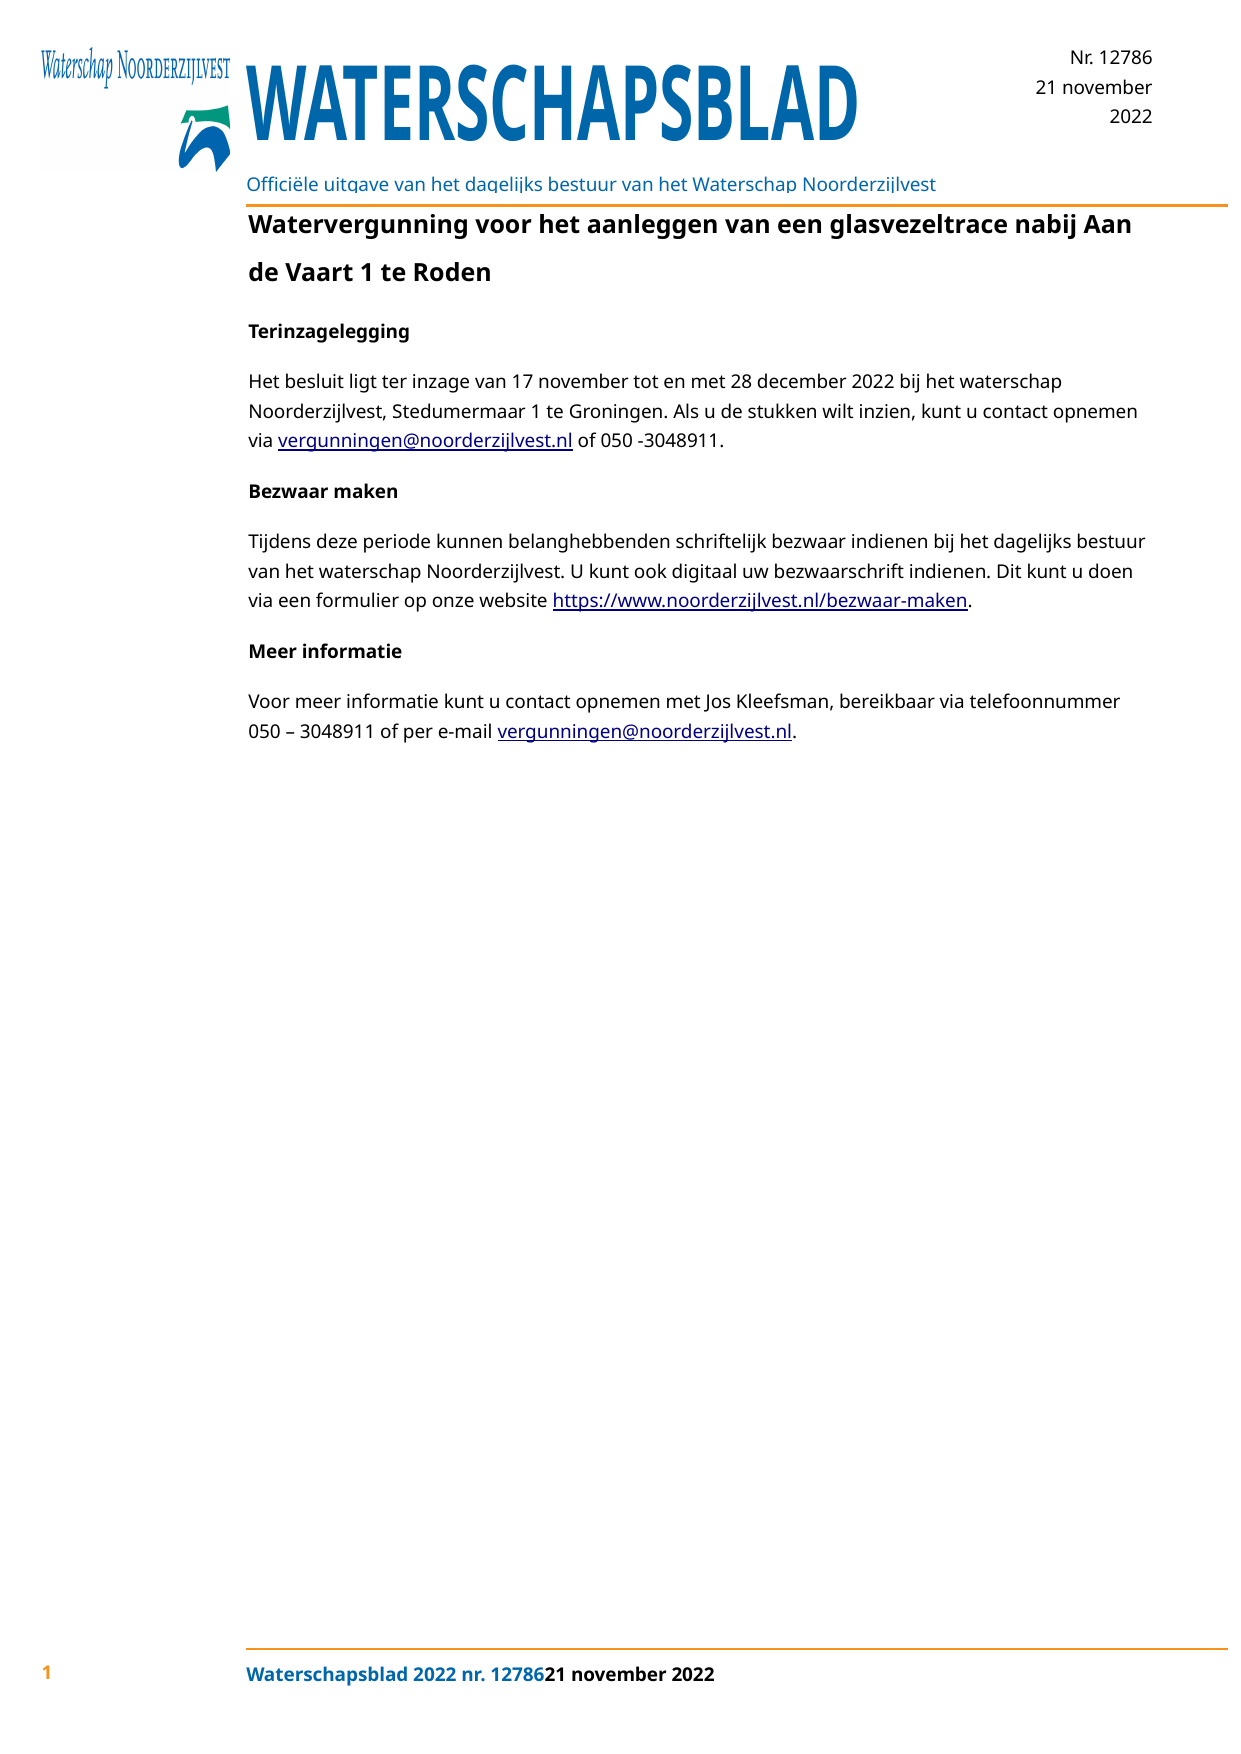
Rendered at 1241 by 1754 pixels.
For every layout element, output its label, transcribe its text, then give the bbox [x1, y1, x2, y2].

text Voor meer informatie kunt u contact opnemen met Jos Kleefsman, bereikbaar via telefoonnummer 050 – 3048911 of per e-mail vergunningen@noorderzijlvest.nl. [248, 688, 1152, 744]
text Het besluit ligt ter inzage van 17 november tot en met 28 december 2022 bij het waterschap Noorderzijlvest, Stedumermaar 1 te Groningen. Als u de stukken wilt inzien, kunt u contact opnemen via vergunningen@noorderzijlvest.nl of 050 -3048911. [248, 368, 1152, 453]
text Watervergunning voor het aanleggen van een glasvezeltrace nabij Aan de Vaart 1 te Roden [248, 207, 1152, 288]
text Bezwaar maken [248, 478, 1152, 504]
text Terinzagelegging [248, 318, 1152, 344]
text Meer informatie [248, 638, 1152, 664]
text Tijdens deze periode kunnen belanghebbenden schriftelijk bezwaar indienen bij het dagelijks bestuur van het waterschap Noorderzijlvest. U kunt ook digitaal uw bezwaarschrift indienen. Dit kunt u doen via een formulier op onze website https://www.noorderzijlvest.nl/bezwaar-maken. [248, 528, 1152, 613]
picture [41, 47, 231, 172]
